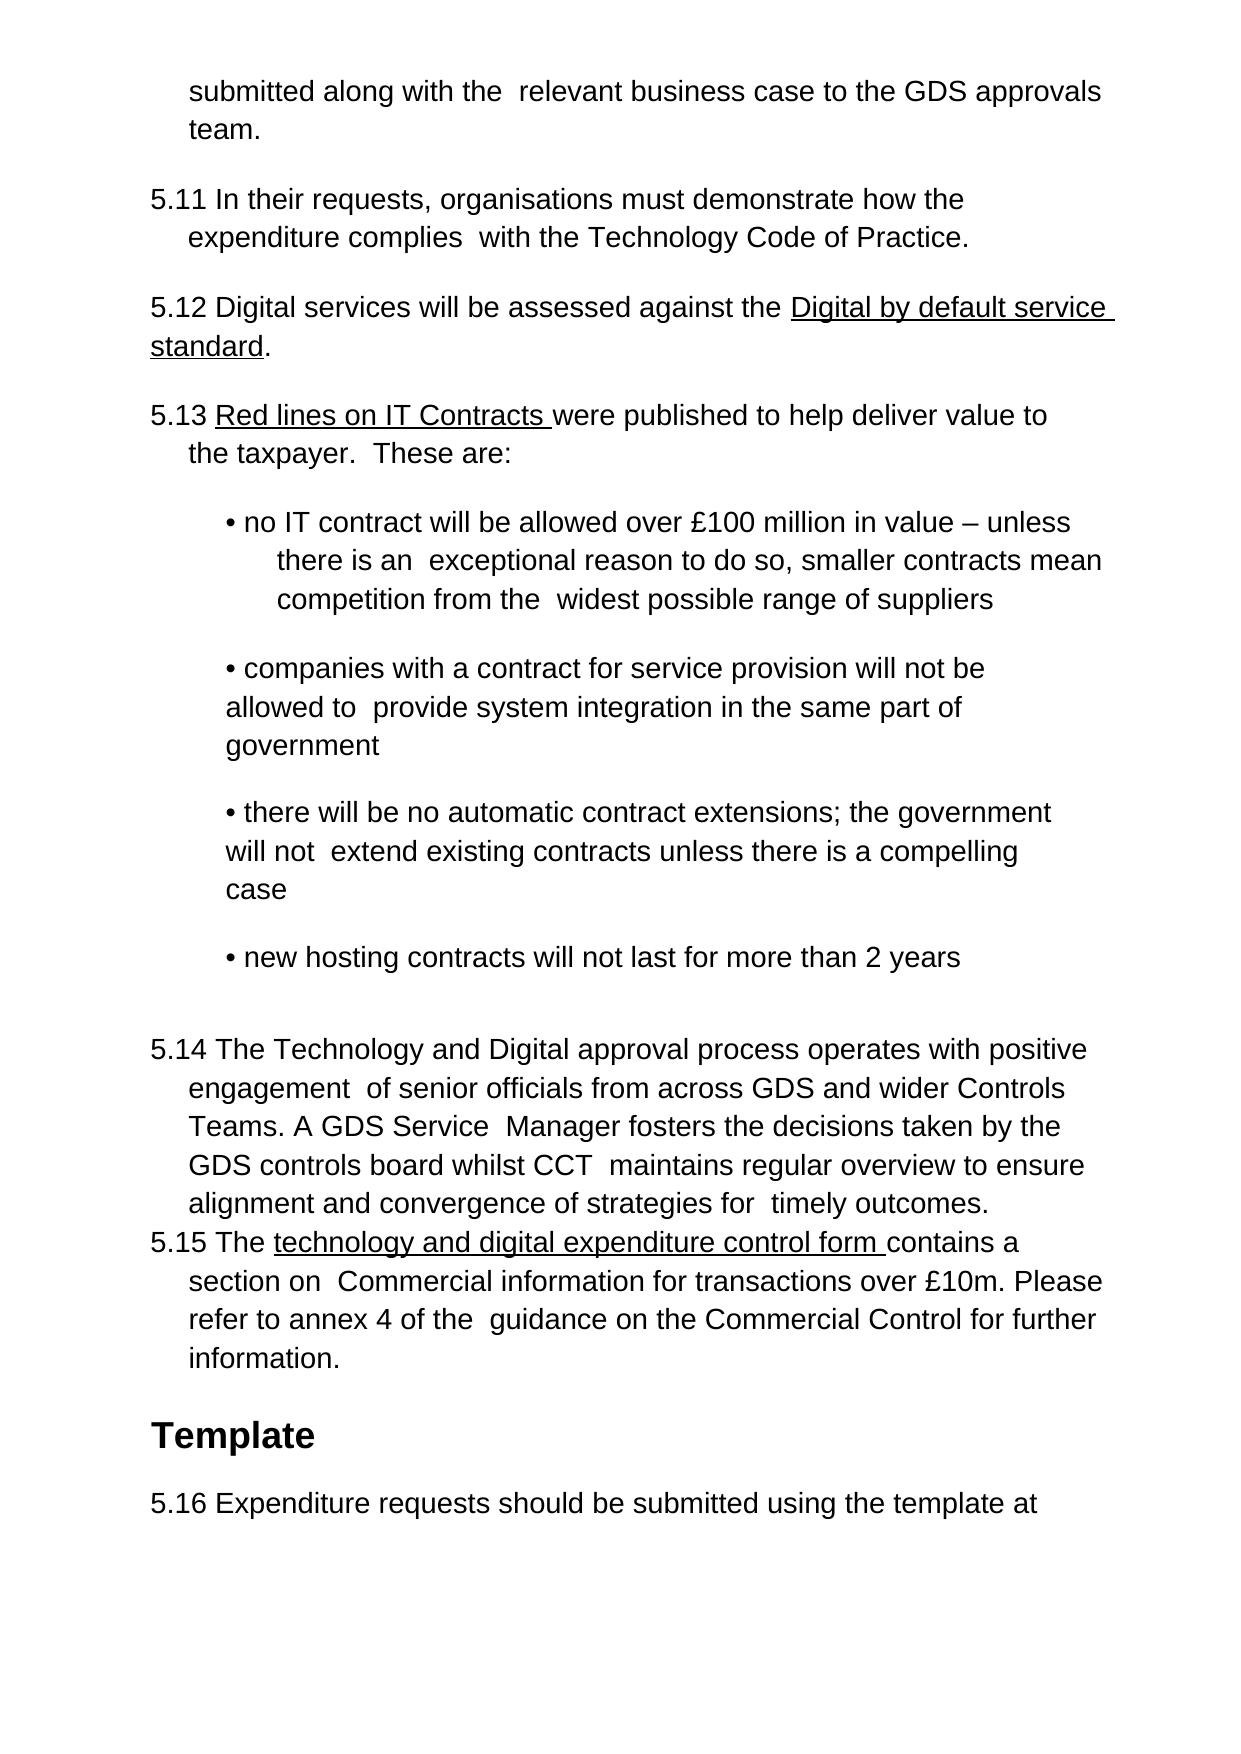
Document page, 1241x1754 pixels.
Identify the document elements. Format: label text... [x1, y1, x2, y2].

text • no IT contract will be allowed over £100 million in value – unless there is an exceptional reason to do so, smaller contracts mean competition from the widest possible range of suppliers [225, 505, 1118, 615]
text 5.13 Red lines on IT Contracts were published to help deliver value to the taxpayer. These are: [150, 398, 1078, 470]
text 5.11 In their requests, organisations must demonstrate how the expenditure complies with the Technology Code of Practice. [150, 182, 1099, 254]
text • companies with a contract for service provision will not be allowed to provide system integration in the same part of government [225, 651, 1040, 762]
text • there will be no automatic contract extensions; the government will not extend existing contracts unless there is a compelling case [225, 795, 1061, 906]
text • new hosting contracts will not last for more than 2 years [225, 939, 1118, 973]
text 5.16 Expenditure requests should be submitted using the template at [150, 1486, 1073, 1520]
text submitted along with the relevant business case to the GDS approvals team. [150, 74, 1103, 146]
text 5.14 The Technology and Digital approval process operates with positive engagement of senior officials from across GDS and wider Controls Teams. A GDS Service Manager fosters the decisions taken by the GDS controls board whilst CCT maintains regular overview to ensure alignment and convergence of strategies for timely outcomes. [150, 1032, 1107, 1220]
text 5.15 The technology and digital expenditure control form contains a section on Commercial information for transactions over £10m. Please refer to annex 4 of the guidance on the Commercial Control for further information. [150, 1225, 1104, 1374]
subtitle Template [151, 1413, 1118, 1456]
text 5.12 Digital services will be assessed against the Digital by default service standard. [150, 290, 1118, 362]
